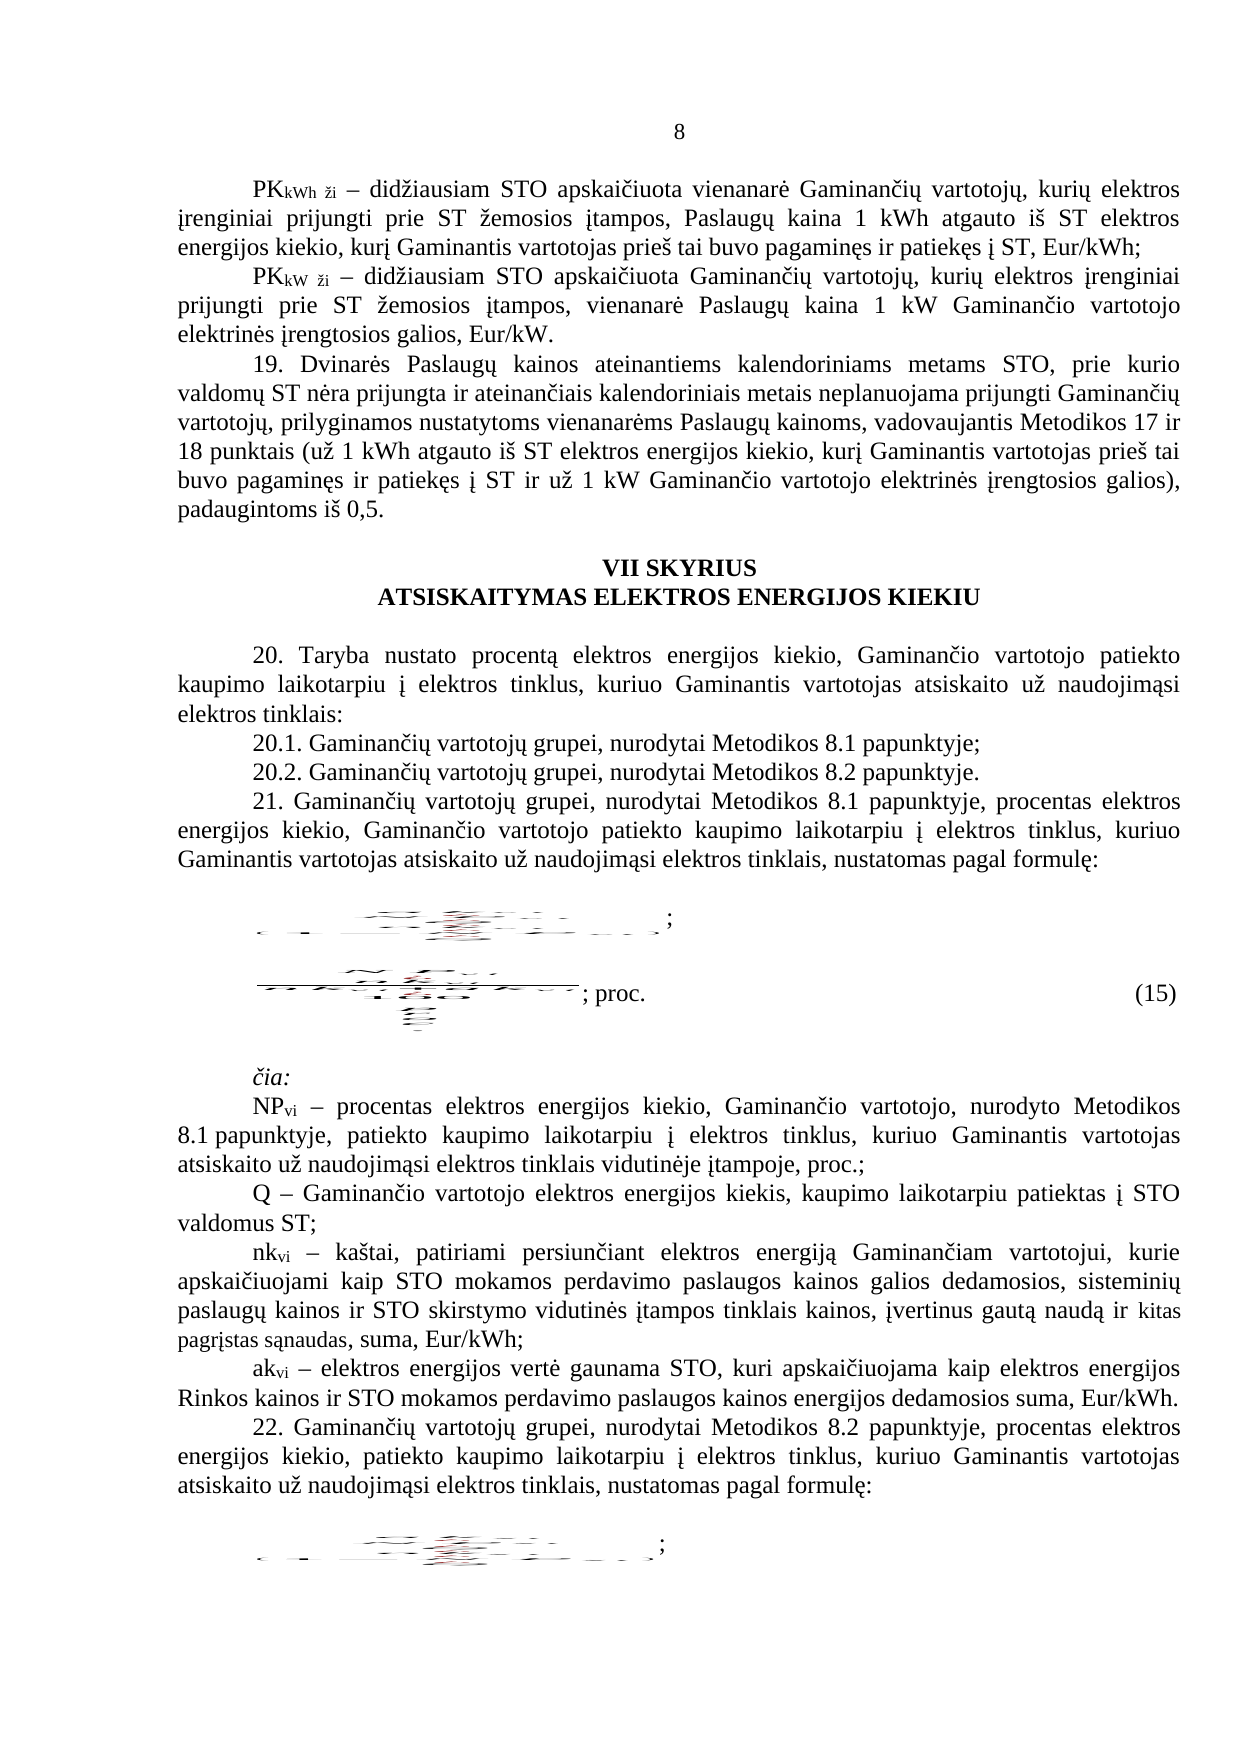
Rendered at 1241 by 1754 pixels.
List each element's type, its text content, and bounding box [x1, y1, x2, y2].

text nkvi – kaštai, patiriami persiunčiant elektros energiją Gaminančiam vartotojui, kurie apskaičiuojami kaip STO mokamos perdavimo paslaugos kainos galios dedamosios, sisteminių paslaugų kainos ir STO skirstymo vidutinės įtampos tinklais kainos, įvertinus gautą naudą ir kitas pagrįstas sąnaudas, suma, Eur/kWh; [177, 1236, 1181, 1353]
text ; [177, 902, 1181, 941]
text 21. Gaminančių vartotojų grupei, nurodytai Metodikos 8.1 papunktyje, procentas elektros energijos kiekio, Gaminančio vartotojo patiekto kaupimo laikotarpiu į elektros tinklus, kuriuo Gaminantis vartotojas atsiskaito už naudojimąsi elektros tinklais, nustatomas pagal formulę: [177, 786, 1181, 873]
text 20.1. Gaminančių vartotojų grupei, nurodytai Metodikos 8.1 papunktyje; [177, 727, 1181, 757]
text 19. Dvinarės Paslaugų kainos ateinantiems kalendoriniams metams STO, prie kurio valdomų ST nėra prijungta ir ateinančiais kalendoriniais metais neplanuojama prijungti Gaminančių vartotojų, prilyginamos nustatytoms vienanarėms Paslaugų kainoms, vadovaujantis Metodikos 17 ir 18 punktais (už 1 kWh atgauto iš ST elektros energijos kiekio, kurį Gaminantis vartotojas prieš tai buvo pagaminęs ir patiekęs į ST ir už 1 kW Gaminančio vartotojo elektrinės įrengtosios galios), padaugintoms iš 0,5. [177, 348, 1181, 523]
text akvi – elektros energijos vertė gaunama STO, kuri apskaičiuojama kaip elektros energijos Rinkos kainos ir STO mokamos perdavimo paslaugos kainos energijos dedamosios suma, Eur/kWh. [177, 1353, 1181, 1411]
text čia: [177, 1061, 1181, 1091]
text VII SKYRIUS [177, 552, 1181, 582]
text 20.2. Gaminančių vartotojų grupei, nurodytai Metodikos 8.2 papunktyje. [177, 757, 1181, 786]
text PKkW ži – didžiausiam STO apskaičiuota Gaminančių vartotojų, kurių elektros įrenginiai prijungti prie ST žemosios įtampos, vienanarė Paslaugų kaina 1 kW Gaminančio vartotojo elektrinės įrengtosios galios, Eur/kW. [177, 261, 1181, 348]
text PKkWh ži – didžiausiam STO apskaičiuota vienanarė Gaminančių vartotojų, kurių elektros įrenginiai prijungti prie ST žemosios įtampos, Paslaugų kaina 1 kWh atgauto iš ST elektros energijos kiekio, kurį Gaminantis vartotojas prieš tai buvo pagaminęs ir patiekęs į ST, Eur/kWh; [177, 173, 1181, 261]
text 22. Gaminančių vartotojų grupei, nurodytai Metodikos 8.2 papunktyje, procentas elektros energijos kiekio, patiekto kaupimo laikotarpiu į elektros tinklus, kuriuo Gaminantis vartotojas atsiskaito už naudojimąsi elektros tinklais, nustatomas pagal formulę: [177, 1411, 1181, 1499]
text 20. Taryba nustato procentą elektros energijos kiekio, Gaminančio vartotojo patiekto kaupimo laikotarpiu į elektros tinklus, kuriuo Gaminantis vartotojas atsiskaito už naudojimąsi elektros tinklais: [177, 640, 1181, 727]
text Q – Gaminančio vartotojo elektros energijos kiekis, kaupimo laikotarpiu patiektas į STO valdomus ST; [177, 1178, 1181, 1236]
text ATSISKAITYMAS ELEKTROS ENERGIJOS KIEKIU [177, 582, 1181, 611]
text ; proc. (15) [177, 970, 1181, 1032]
text ; [177, 1528, 1181, 1566]
text NPvi – procentas elektros energijos kiekio, Gaminančio vartotojo, nurodyto Metodikos 8.1 papunktyje, patiekto kaupimo laikotarpiu į elektros tinklus, kuriuo Gaminantis vartotojas atsiskaito už naudojimąsi elektros tinklais vidutinėje įtampoje, proc.; [177, 1091, 1181, 1178]
